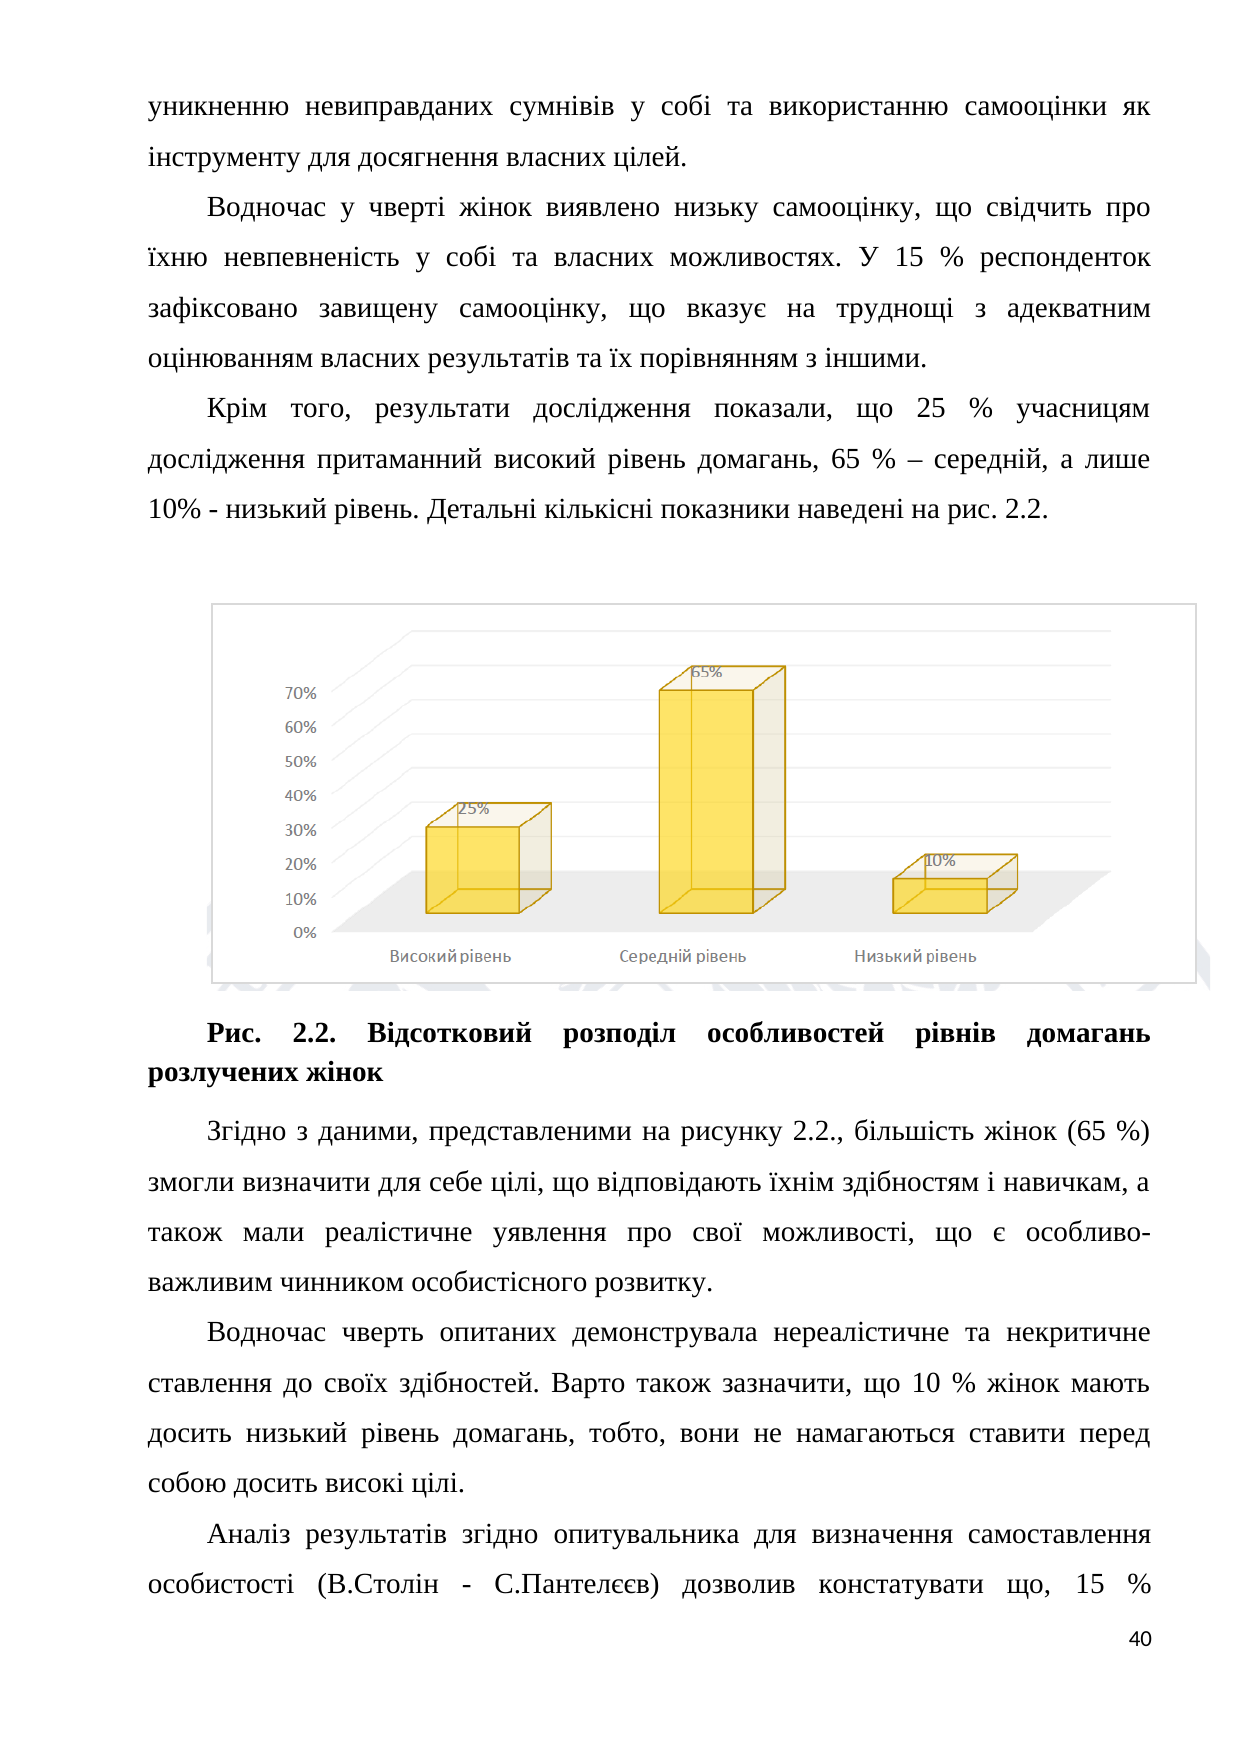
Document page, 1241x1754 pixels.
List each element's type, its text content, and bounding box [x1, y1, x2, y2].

text уникненню невиправданих сумнівів у собі та використанню самооцінки як інструменту для досягнення власних цілей. [148, 88, 1152, 172]
text Водночас у чверті жінок виявлено низьку самооцінку, що свідчить про їхню невпевненість у собі та власних можливостях. У 15 % респонденток зафіксовано завищену самооцінку, що вказує на труднощі з адекватним оцінюванням власних результатів та їх порівнянням з іншими. [148, 189, 1152, 374]
text Рис. 2.2. Відсотковий розподіл особливостей рівнів домагань розлучених жінок [148, 1015, 1152, 1087]
text Крім того, результати дослідження показали, що 25 % учасницям дослідження притаманний високий рівень домагань, 65 % – середній, а лише 10% - низький рівень. Детальні кількісні показники наведені на рис. 2.2. [148, 390, 1152, 524]
text Водночас чверть опитаних демонструвала нереалістичне та некритичне ставлення до своїх здібностей. Варто також зазначити, що 10 % жінок мають досить низький рівень домагань, тобто, вони не намагаються ставити перед собою досить високі цілі. [148, 1314, 1152, 1499]
text Аналіз результатів згідно опитувальника для визначення самоставлення особистості (В.Столін - С.Пантелєєв) дозволив констатувати що, 15 % [148, 1516, 1152, 1600]
text Згідно з даними, представленими на рисунку 2.2., більшість жінок (65 %) змогли визначити для себе цілі, що відповідають їхнім здібностям і навичкам, а також мали реалістичне уявлення про свої можливості, що є особливо-важливим чинником особистісного розвитку. [148, 1113, 1152, 1298]
